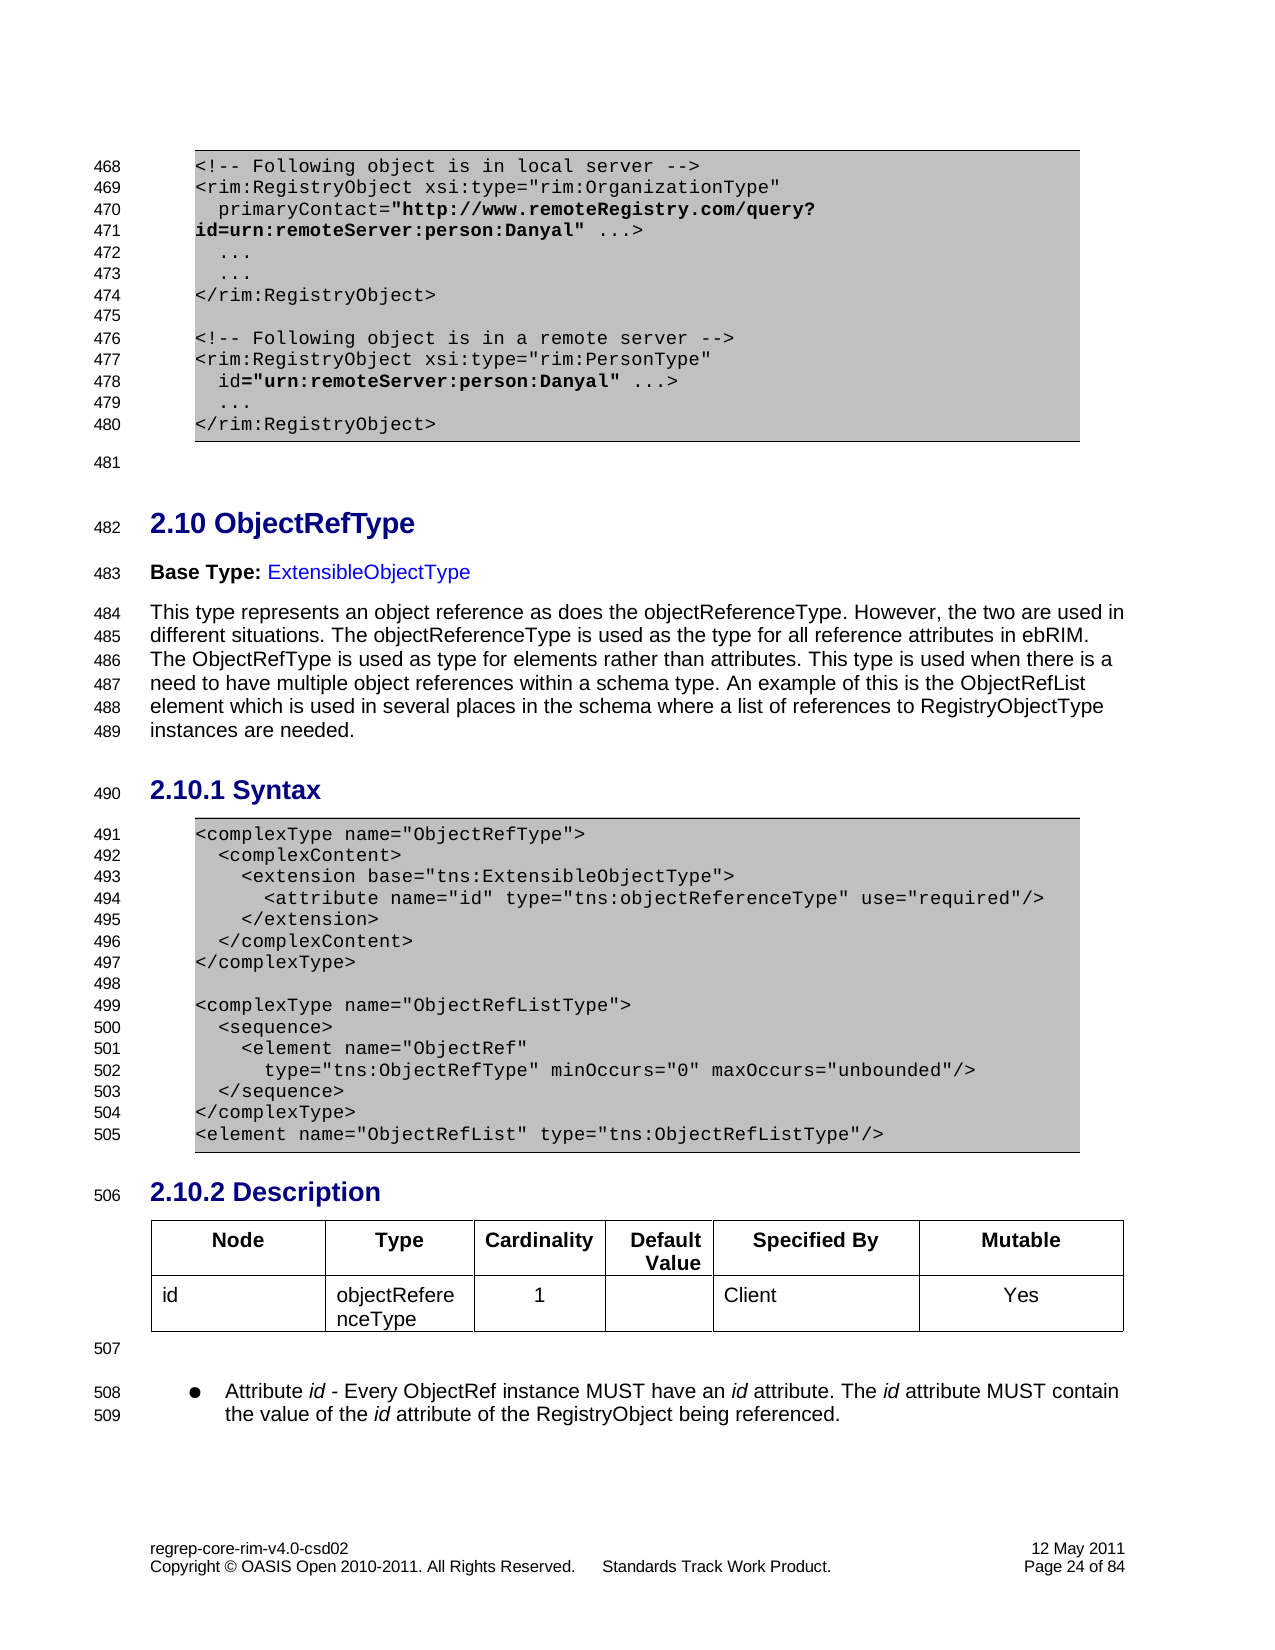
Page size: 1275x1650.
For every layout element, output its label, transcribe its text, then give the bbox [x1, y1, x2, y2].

text </complexType> [195, 946, 1080, 968]
text </extension> [195, 903, 1080, 925]
text <extension base="tns:ExtensibleObjectType"> [195, 860, 1080, 882]
text </rim:RegistryObject> [195, 279, 1080, 300]
text ... [195, 236, 1080, 257]
text <element name="ObjectRef" [195, 1032, 1080, 1053]
table_cell id [152, 1276, 325, 1331]
table_header Type [326, 1221, 473, 1275]
text </complexContent> [195, 925, 1080, 946]
text <attribute name="id" type="tns:objectReferenceType" use="required"/> [195, 882, 1080, 903]
table_cell Client [714, 1276, 919, 1331]
list Attribute id - Every ObjectRef instance MUST have an id attribute. The id attribute MUST contain the value of the id attribute of the RegistryObject being referenced. [187, 1379, 1125, 1426]
text <element name="ObjectRefList" type="tns:ObjectRefListType"/> [195, 1118, 1080, 1152]
table_header Cardinality [475, 1221, 605, 1275]
table_cell Yes [920, 1276, 1123, 1331]
table_cell [606, 1276, 712, 1331]
text </sequence> [195, 1075, 1080, 1096]
text <sequence> [195, 1011, 1080, 1032]
text type="tns:ObjectRefType" minOccurs="0" maxOccurs="unbounded"/> [195, 1053, 1080, 1075]
text <complexContent> [195, 839, 1080, 860]
text <rim:RegistryObject xsi:type="rim:OrganizationType" [195, 171, 1080, 193]
text </complexType> [195, 1096, 1080, 1118]
text ... [195, 257, 1080, 279]
table_cell 1 [475, 1276, 605, 1331]
table_header Specified By [714, 1221, 919, 1275]
table_header Default Value [606, 1221, 712, 1275]
text <!-- Following object is in local server --> [195, 151, 1080, 171]
text <complexType name="ObjectRefType"> [195, 819, 1080, 839]
text <complexType name="ObjectRefListType"> [195, 989, 1080, 1011]
subtitle ObjectRefType [150, 507, 1125, 539]
text </rim:RegistryObject> [195, 407, 1080, 441]
text primaryContact="http://www.remoteRegistry.com/query?id=urn:remoteServer:person:Danyal" ...> [195, 193, 1080, 236]
text Base Type: ExtensibleObjectType [150, 560, 1125, 584]
subtitle Description [150, 1177, 1125, 1207]
text This type represents an object reference as does the objectReferenceType. However, the two are used in different situations. The objectReferenceType is used as the type for all reference attributes in ebRIM. The ObjectRefType is used as type for elements rather than attributes. This type is used when there is a need to have multiple object references within a schema type. An example of this is the ObjectRefList element which is used in several places in the schema where a list of references to RegistryObjectType instances are needed. [150, 600, 1125, 742]
text id="urn:remoteServer:person:Danyal" ...> [195, 364, 1080, 386]
text ... [195, 386, 1080, 407]
table_header Node [152, 1221, 325, 1275]
text <!-- Following object is in a remote server --> <rim:RegistryObject xsi:type="rim:PersonType" [195, 322, 1080, 364]
subtitle Syntax [150, 775, 1125, 805]
table_cell objectReferenceType [326, 1276, 473, 1331]
table_header Mutable [920, 1221, 1123, 1275]
